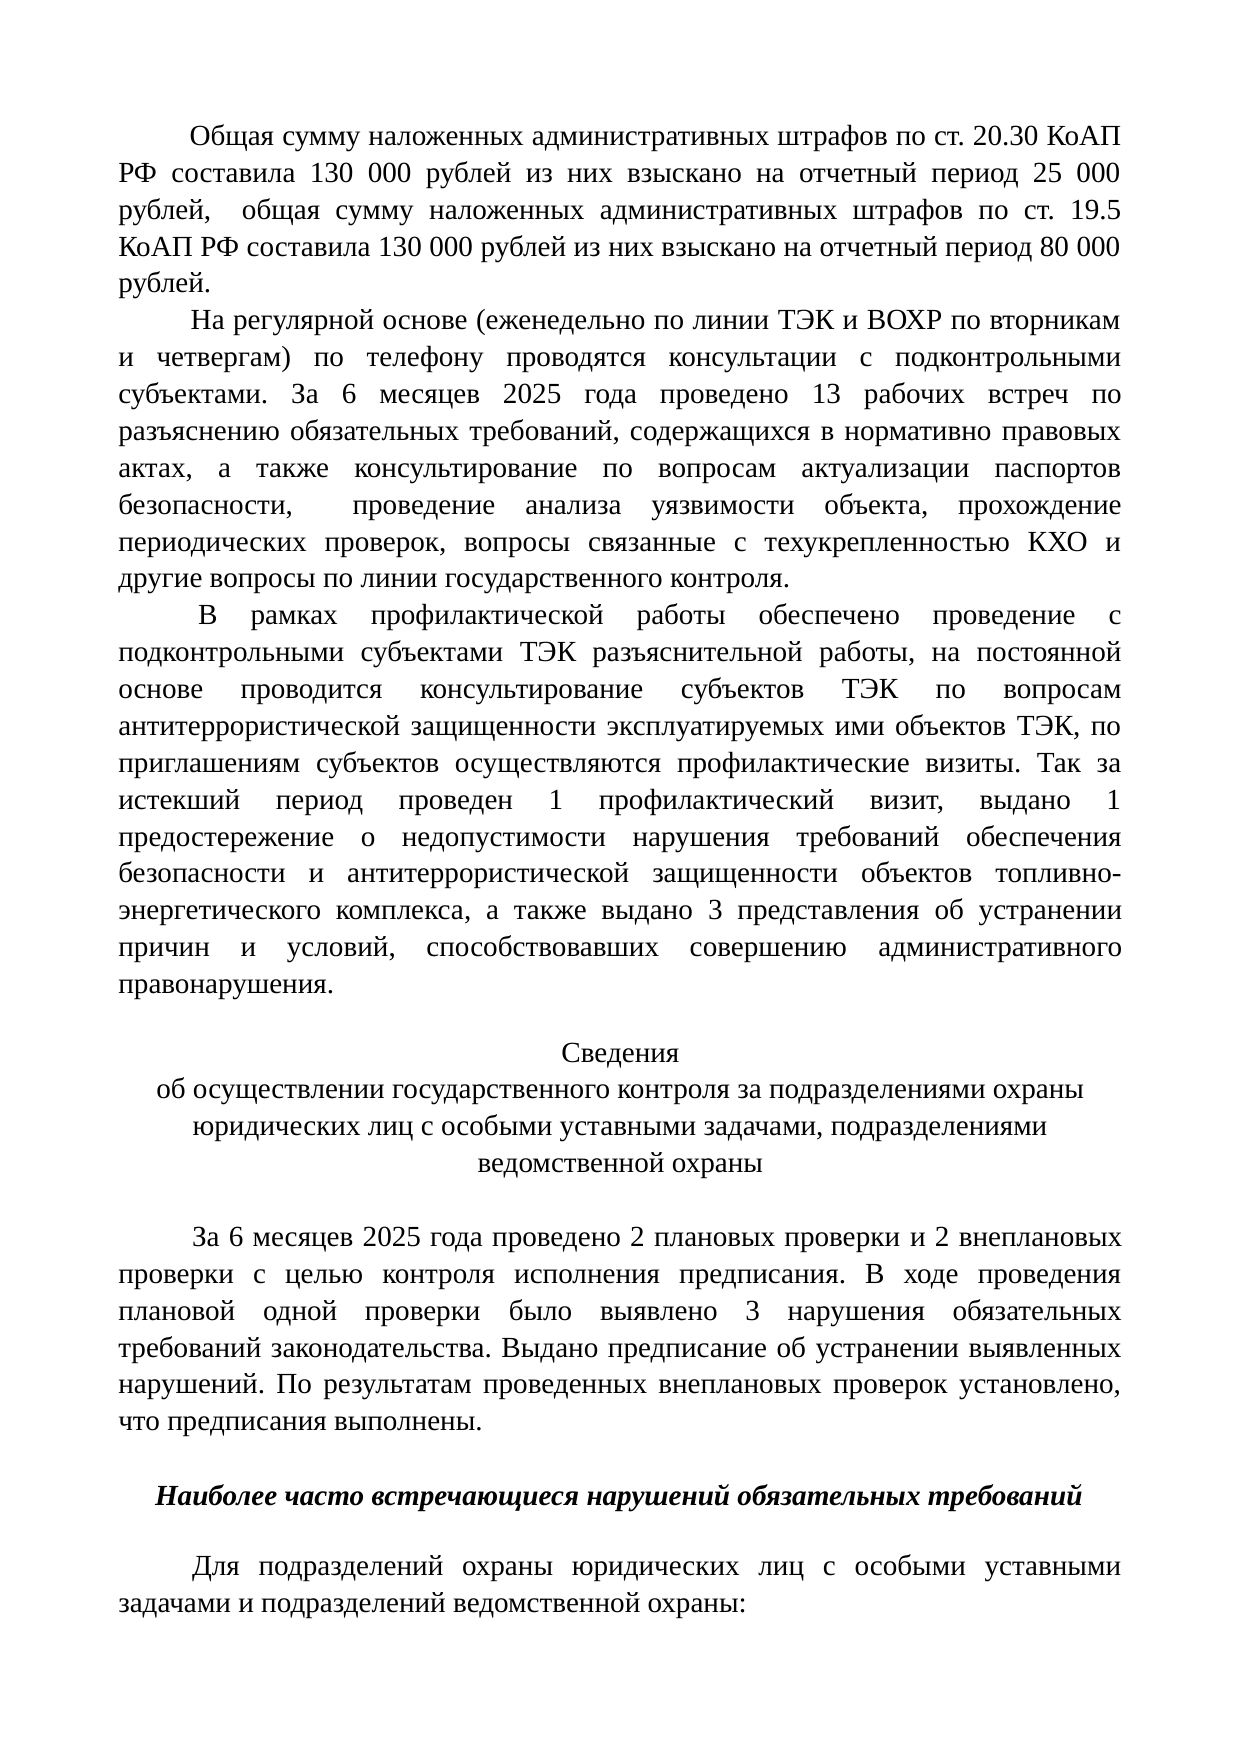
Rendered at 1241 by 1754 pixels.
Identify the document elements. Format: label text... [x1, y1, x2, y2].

text На регулярной основе (еженедельно по линии ТЭК и ВОХР по вторникам и четвергам) по телефону проводятся консультации с подконтрольными субъектами. За 6 месяцев 2025 года проведено 13 рабочих встреч по разъяснению обязательных требований, содержащихся в нормативно правовых актах, а также консультирование по вопросам актуализации паспортов безопасности, проведение анализа уязвимости объекта, прохождение периодических проверок, вопросы связанные с техукрепленностью КХО и другие вопросы по линии государственного контроля. [118, 302, 1122, 594]
text Для подразделений охраны юридических лиц с особыми уставными задачами и подразделений ведомственной охраны: [118, 1548, 1122, 1618]
text За 6 месяцев 2025 года проведено 2 плановых проверки и 2 внеплановых проверки с целью контроля исполнения предписания. В ходе проведения плановой одной проверки было выявлено 3 нарушения обязательных требований законодательства. Выдано предписание об устранении выявленных нарушений. По результатам проведенных внеплановых проверок установлено, что предписания выполнены. [118, 1219, 1122, 1437]
text Общая сумму наложенных административных штрафов по ст. 20.30 КоАП РФ составила 130 000 рублей из них взыскано на отчетный период 25 000 рублей, общая сумму наложенных административных штрафов по ст. 19.5 КоАП РФ составила 130 000 рублей из них взыскано на отчетный период 80 000 рублей. [118, 118, 1122, 299]
text Сведения [118, 1035, 1122, 1068]
text об осуществлении государственного контроля за подразделениями охраны юридических лиц с особыми уставными задачами, подразделениями ведомственной охраны [118, 1072, 1122, 1179]
text В рамках профилактической работы обеспечено проведение с подконтрольными субъектами ТЭК разъяснительной работы, на постоянной основе проводится консультирование субъектов ТЭК по вопросам антитеррористической защищенности эксплуатируемых ими объектов ТЭК, по приглашениям субъектов осуществляются профилактические визиты. Так за истекший период проведен 1 профилактический визит, выдано 1 предостережение о недопустимости нарушения требований обеспечения безопасности и антитеррористической защищенности объектов топливно-энергетического комплекса, а также выдано 3 представления об устранении причин и условий, способствовавших совершению административного правонарушения. [118, 597, 1122, 1000]
text Наиболее часто встречающиеся нарушений обязательных требований [118, 1478, 1122, 1511]
